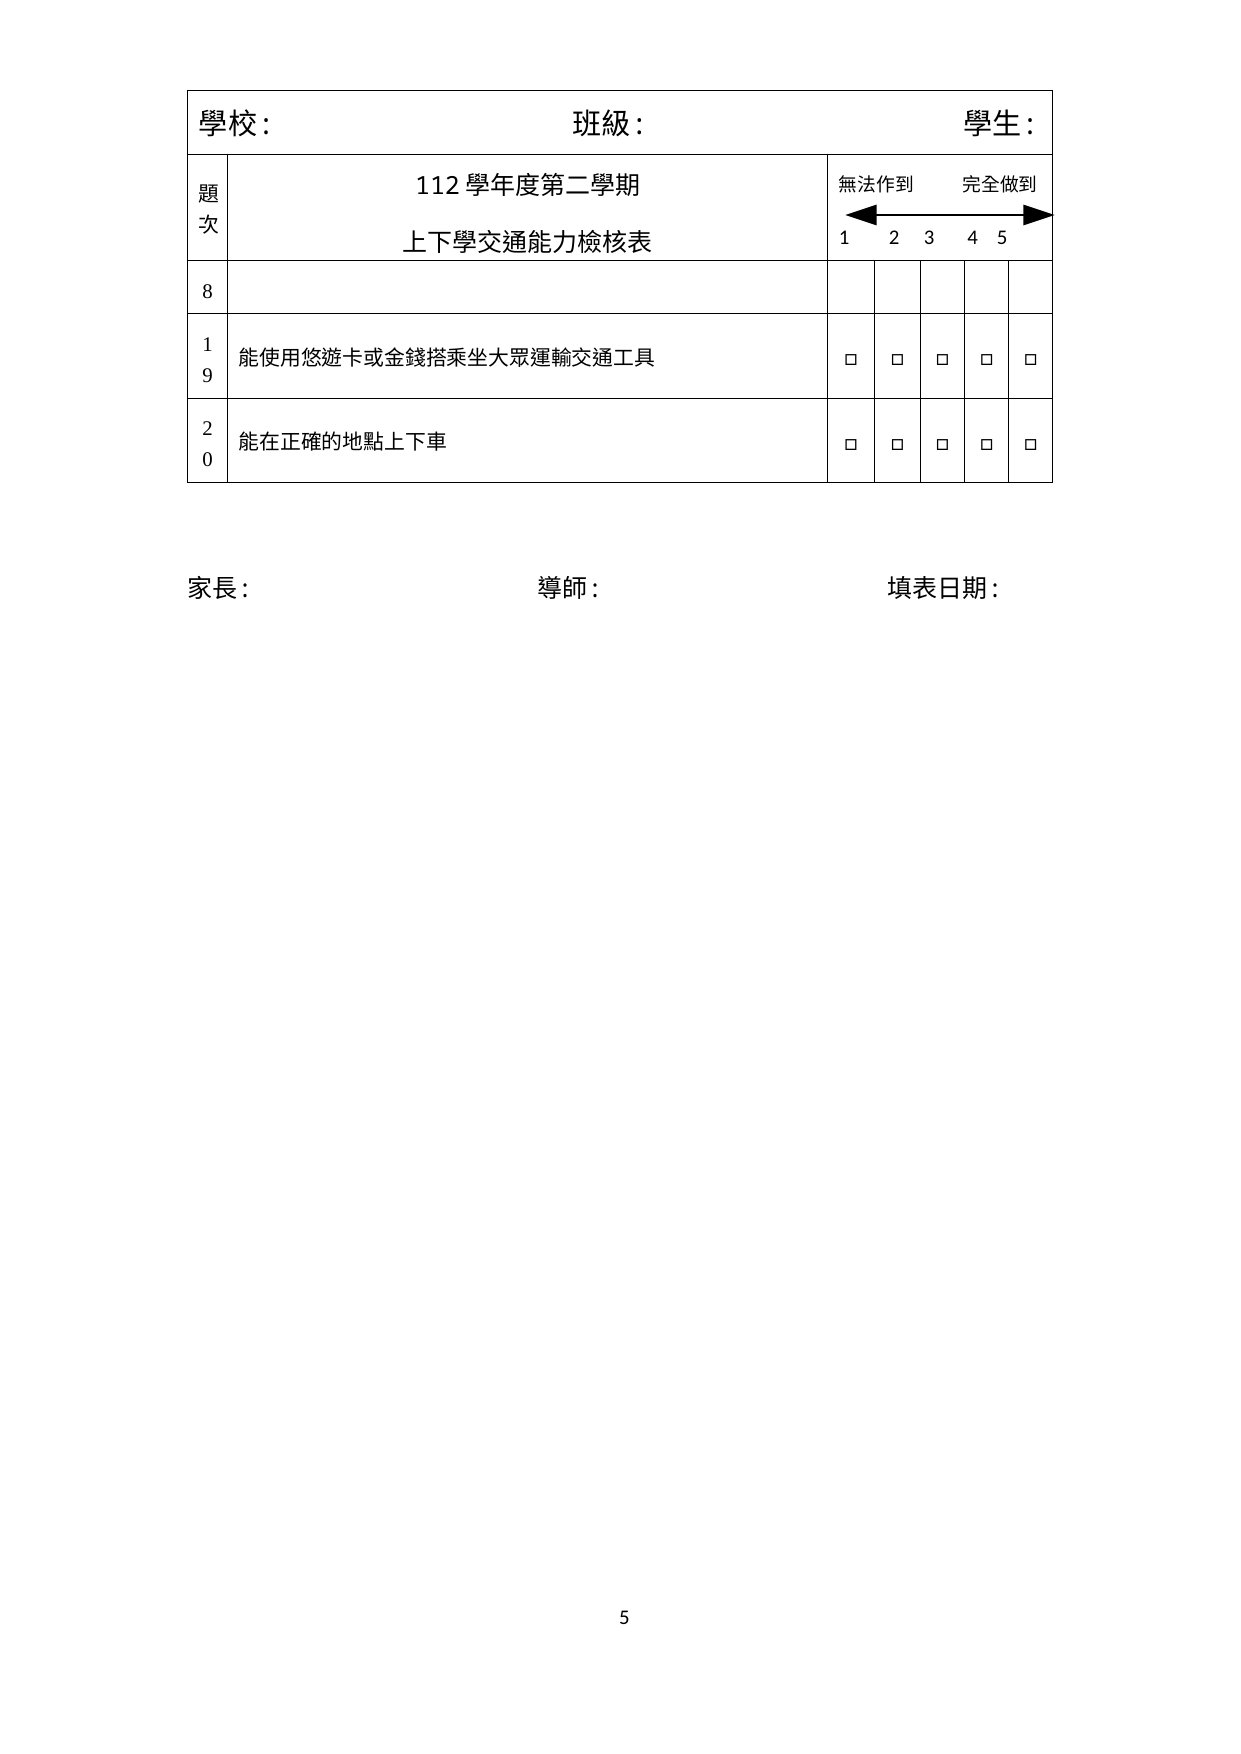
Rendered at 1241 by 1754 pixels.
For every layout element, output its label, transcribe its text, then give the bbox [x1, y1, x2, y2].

table_cell 1 [828, 207, 853, 260]
table_cell □ [828, 399, 874, 482]
table_cell □ [965, 399, 1008, 482]
table_cell □ [1009, 399, 1052, 482]
table_cell [921, 261, 964, 313]
table_cell [828, 261, 874, 313]
table_cell [1034, 207, 1052, 213]
table_cell □ [921, 399, 964, 482]
table_cell 4 5 [947, 216, 1052, 260]
table_cell 題次 [188, 155, 227, 260]
table_cell □ [965, 314, 1008, 397]
table_cell 19 [188, 314, 227, 397]
table_cell 能使用悠遊卡或金錢搭乘坐大眾運輸交通工具 [228, 314, 827, 397]
table_cell [228, 261, 827, 313]
table_cell 無法作到 [828, 155, 947, 207]
table_cell [1009, 261, 1052, 313]
table_cell □ [875, 314, 920, 397]
table_cell 2 [876, 216, 911, 260]
table_cell 能在正確的地點上下車 [228, 399, 827, 482]
text 家長: 導師: 填表日期: [187, 545, 1053, 608]
table_cell □ [875, 399, 920, 482]
table_cell 完全做到 [947, 155, 1052, 207]
table_cell [853, 207, 866, 212]
table_cell [947, 207, 1023, 214]
table_cell 3 [911, 216, 947, 260]
table_cell [965, 261, 1008, 313]
table_cell [875, 261, 920, 313]
table_header 學校: 班級: 學生: [188, 91, 1052, 154]
table_cell 8 [188, 261, 227, 313]
table_cell □ [921, 314, 964, 397]
table_cell [853, 218, 876, 260]
table_cell [877, 207, 911, 214]
table_cell 112學年度第二學期 上下學交通能力檢核表 [228, 155, 827, 260]
table_cell □ [828, 314, 874, 397]
table_cell [911, 207, 947, 214]
table_cell 20 [188, 399, 227, 482]
table_cell □ [1009, 314, 1052, 397]
